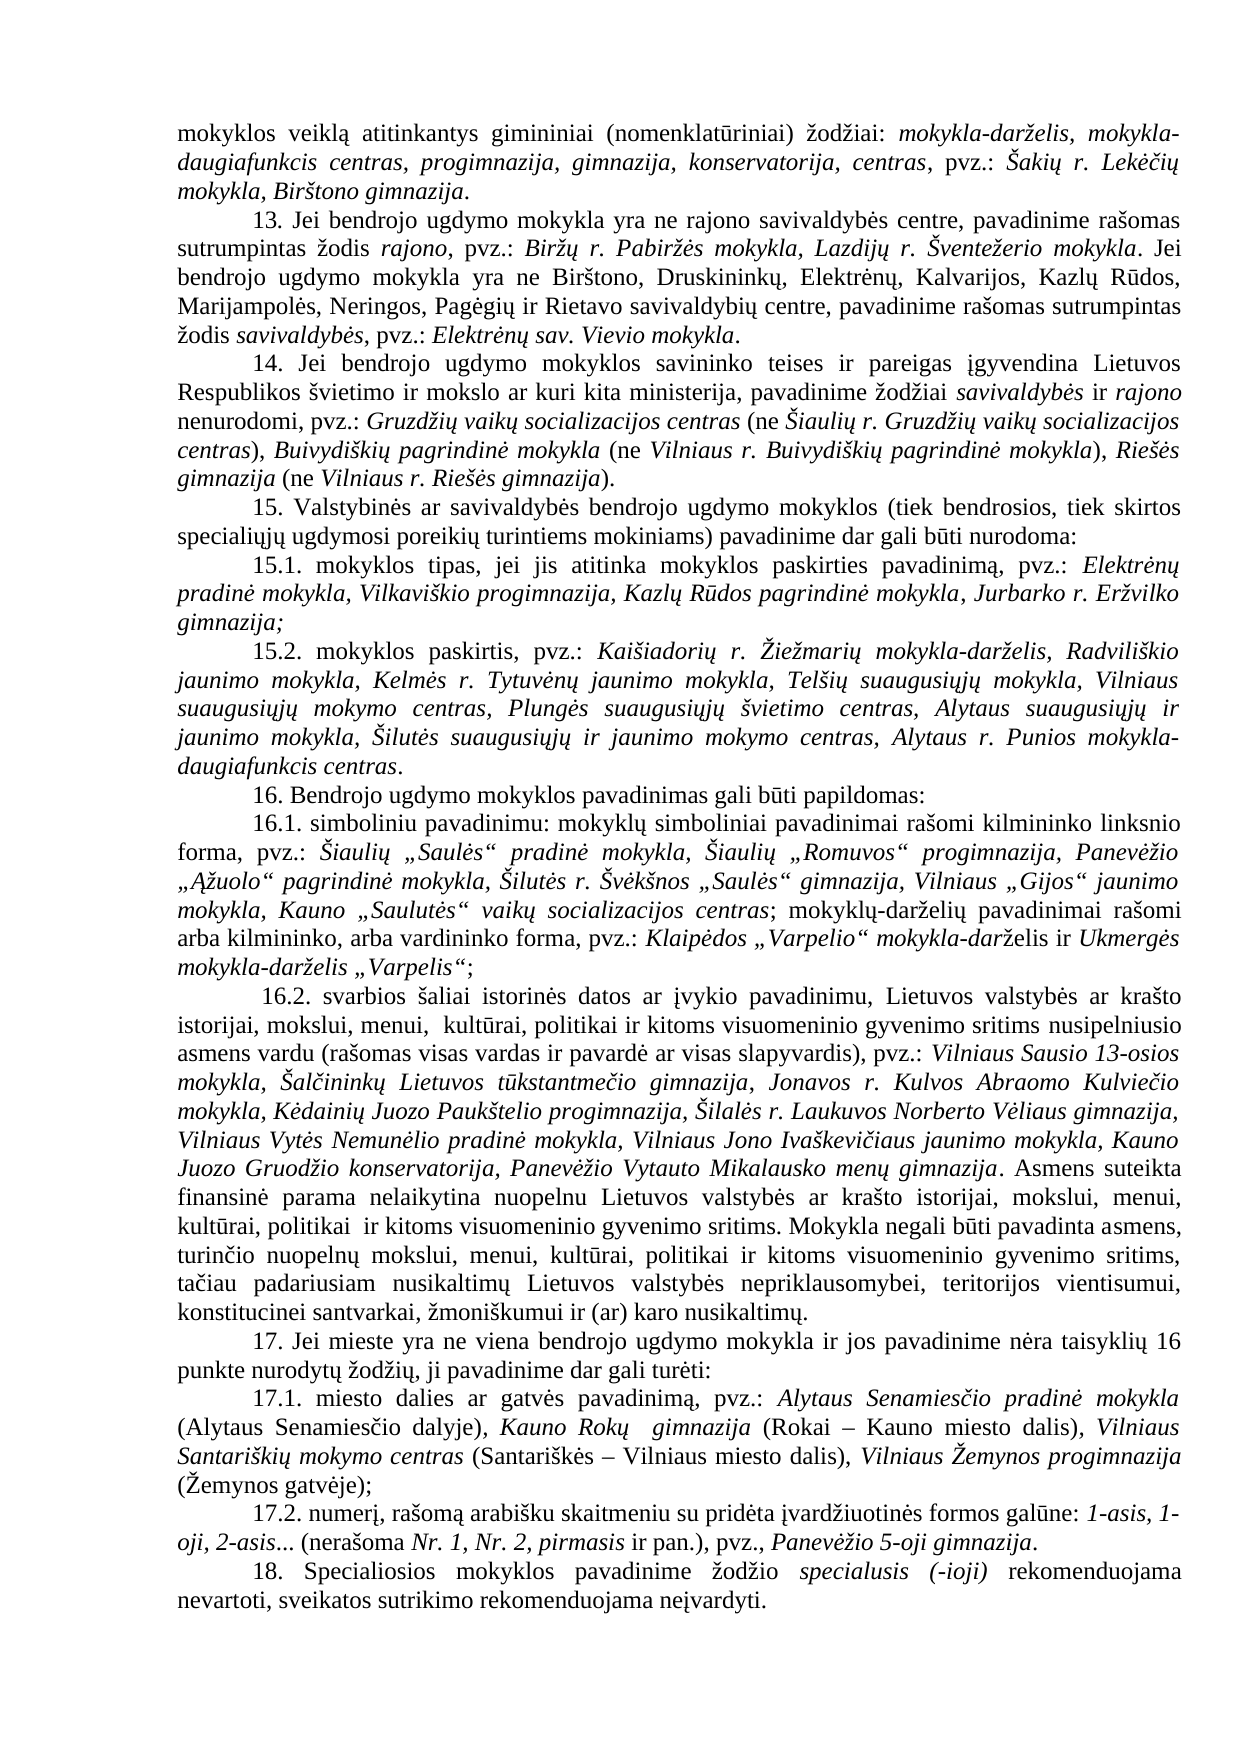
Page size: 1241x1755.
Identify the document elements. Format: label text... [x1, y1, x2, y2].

text 13. Jei bendrojo ugdymo mokykla yra ne rajono savivaldybės centre, pavadinime rašomas sutrumpintas žodis rajono, pvz.: Biržų r. Pabiržės mokykla, Lazdijų r. Šventežerio mokykla. Jei bendrojo ugdymo mokykla yra ne Birštono, Druskininkų, Elektrėnų, Kalvarijos, Kazlų Rūdos, Marijampolės, Neringos, Pagėgių ir Rietavo savivaldybių centre, pavadinime rašomas sutrumpintas žodis savivaldybės, pvz.: Elektrėnų sav. Vievio mokykla. [177, 205, 1182, 348]
text 14. Jei bendrojo ugdymo mokyklos savininko teises ir pareigas įgyvendina Lietuvos Respublikos švietimo ir mokslo ar kuri kita ministerija, pavadinime žodžiai savivaldybės ir rajono nenurodomi, pvz.: Gruzdžių vaikų socializacijos centras (ne Šiaulių r. Gruzdžių vaikų socializacijos centras), Buivydiškių pagrindinė mokykla (ne Vilniaus r. Buivydiškių pagrindinė mokykla), Riešės gimnazija (ne Vilniaus r. Riešės gimnazija). [177, 348, 1182, 492]
text 16. Bendrojo ugdymo mokyklos pavadinimas gali būti papildomas: [177, 780, 1182, 808]
text 18. Specialiosios mokyklos pavadinime žodžio specialusis (-ioji) rekomenduojama nevartoti, sveikatos sutrikimo rekomenduojama neįvardyti. [177, 1556, 1182, 1613]
text 15.2. mokyklos paskirtis, pvz.: Kaišiadorių r. Žiežmarių mokykla-darželis, Radviliškio jaunimo mokykla, Kelmės r. Tytuvėnų jaunimo mokykla, Telšių suaugusiųjų mokykla, Vilniaus suaugusiųjų mokymo centras, Plungės suaugusiųjų švietimo centras, Alytaus suaugusiųjų ir jaunimo mokykla, Šilutės suaugusiųjų ir jaunimo mokymo centras, Alytaus r. Punios mokykla-daugiafunkcis centras. [177, 636, 1182, 780]
text 17.1. miesto dalies ar gatvės pavadinimą, pvz.: Alytaus Senamiesčio pradinė mokykla (Alytaus Senamiesčio dalyje), Kauno Rokų gimnazija (Rokai – Kauno miesto dalis), Vilniaus Santariškių mokymo centras (Santariškės – Vilniaus miesto dalis), Vilniaus Žemynos progimnazija (Žemynos gatvėje); [177, 1383, 1182, 1498]
text 15.1. mokyklos tipas, jei jis atitinka mokyklos paskirties pavadinimą, pvz.: Elektrėnų pradinė mokykla, Vilkaviškio progimnazija, Kazlų Rūdos pagrindinė mokykla, Jurbarko r. Eržvilko gimnazija; [177, 550, 1182, 636]
text mokyklos veiklą atitinkantys gimininiai (nomenklatūriniai) žodžiai: mokykla-darželis, mokykla-daugiafunkcis centras, progimnazija, gimnazija, konservatorija, centras, pvz.: Šakių r. Lekėčių mokykla, Birštono gimnazija. [177, 118, 1182, 205]
text 15. Valstybinės ar savivaldybės bendrojo ugdymo mokyklos (tiek bendrosios, tiek skirtos specialiųjų ugdymosi poreikių turintiems mokiniams) pavadinime dar gali būti nurodoma: [177, 492, 1182, 550]
text 17. Jei mieste yra ne viena bendrojo ugdymo mokykla ir jos pavadinime nėra taisyklių 16 punkte nurodytų žodžių, ji pavadinime dar gali turėti: [177, 1326, 1182, 1383]
text 16.1. simboliniu pavadinimu: mokyklų simboliniai pavadinimai rašomi kilmininko linksnio forma, pvz.: Šiaulių „Saulės“ pradinė mokykla, Šiaulių „Romuvos“ progimnazija, Panevėžio „Ąžuolo“ pagrindinė mokykla, Šilutės r. Švėkšnos „Saulės“ gimnazija, Vilniaus „Gijos“ jaunimo mokykla, Kauno „Saulutės“ vaikų socializacijos centras; mokyklų-darželių pavadinimai rašomi arba kilmininko, arba vardininko forma, pvz.: Klaipėdos „Varpelio“ mokykla-darželis ir Ukmergės mokykla-darželis „Varpelis“; [177, 808, 1182, 981]
text 16.2. svarbios šaliai istorinės datos ar įvykio pavadinimu, Lietuvos valstybės ar krašto istorijai, mokslui, menui, kultūrai, politikai ir kitoms visuomeninio gyvenimo sritims nusipelniusio asmens vardu (rašomas visas vardas ir pavardė ar visas slapyvardis), pvz.: Vilniaus Sausio 13-osios mokykla, Šalčininkų Lietuvos tūkstantmečio gimnazija, Jonavos r. Kulvos Abraomo Kulviečio mokykla, Kėdainių Juozo Paukštelio progimnazija, Šilalės r. Laukuvos Norberto Vėliaus gimnazija, Vilniaus Vytės Nemunėlio pradinė mokykla, Vilniaus Jono Ivaškevičiaus jaunimo mokykla, Kauno Juozo Gruodžio konservatorija, Panevėžio Vytauto Mikalausko menų gimnazija. Asmens suteikta finansinė parama nelaikytina nuopelnu Lietuvos valstybės ar krašto istorijai, mokslui, menui, kultūrai, politikai ir kitoms visuomeninio gyvenimo sritims. Mokykla negali būti pavadinta asmens, turinčio nuopelnų mokslui, menui, kultūrai, politikai ir kitoms visuomeninio gyvenimo sritims, tačiau padariusiam nusikaltimų Lietuvos valstybės nepriklausomybei, teritorijos vientisumui, konstitucinei santvarkai, žmoniškumui ir (ar) karo nusikaltimų. [177, 981, 1182, 1326]
text 17.2. numerį, rašomą arabišku skaitmeniu su pridėta įvardžiuotinės formos galūne: 1-asis, 1-oji, 2-asis... (nerašoma Nr. 1, Nr. 2, pirmasis ir pan.), pvz., Panevėžio 5-oji gimnazija. [177, 1498, 1182, 1556]
